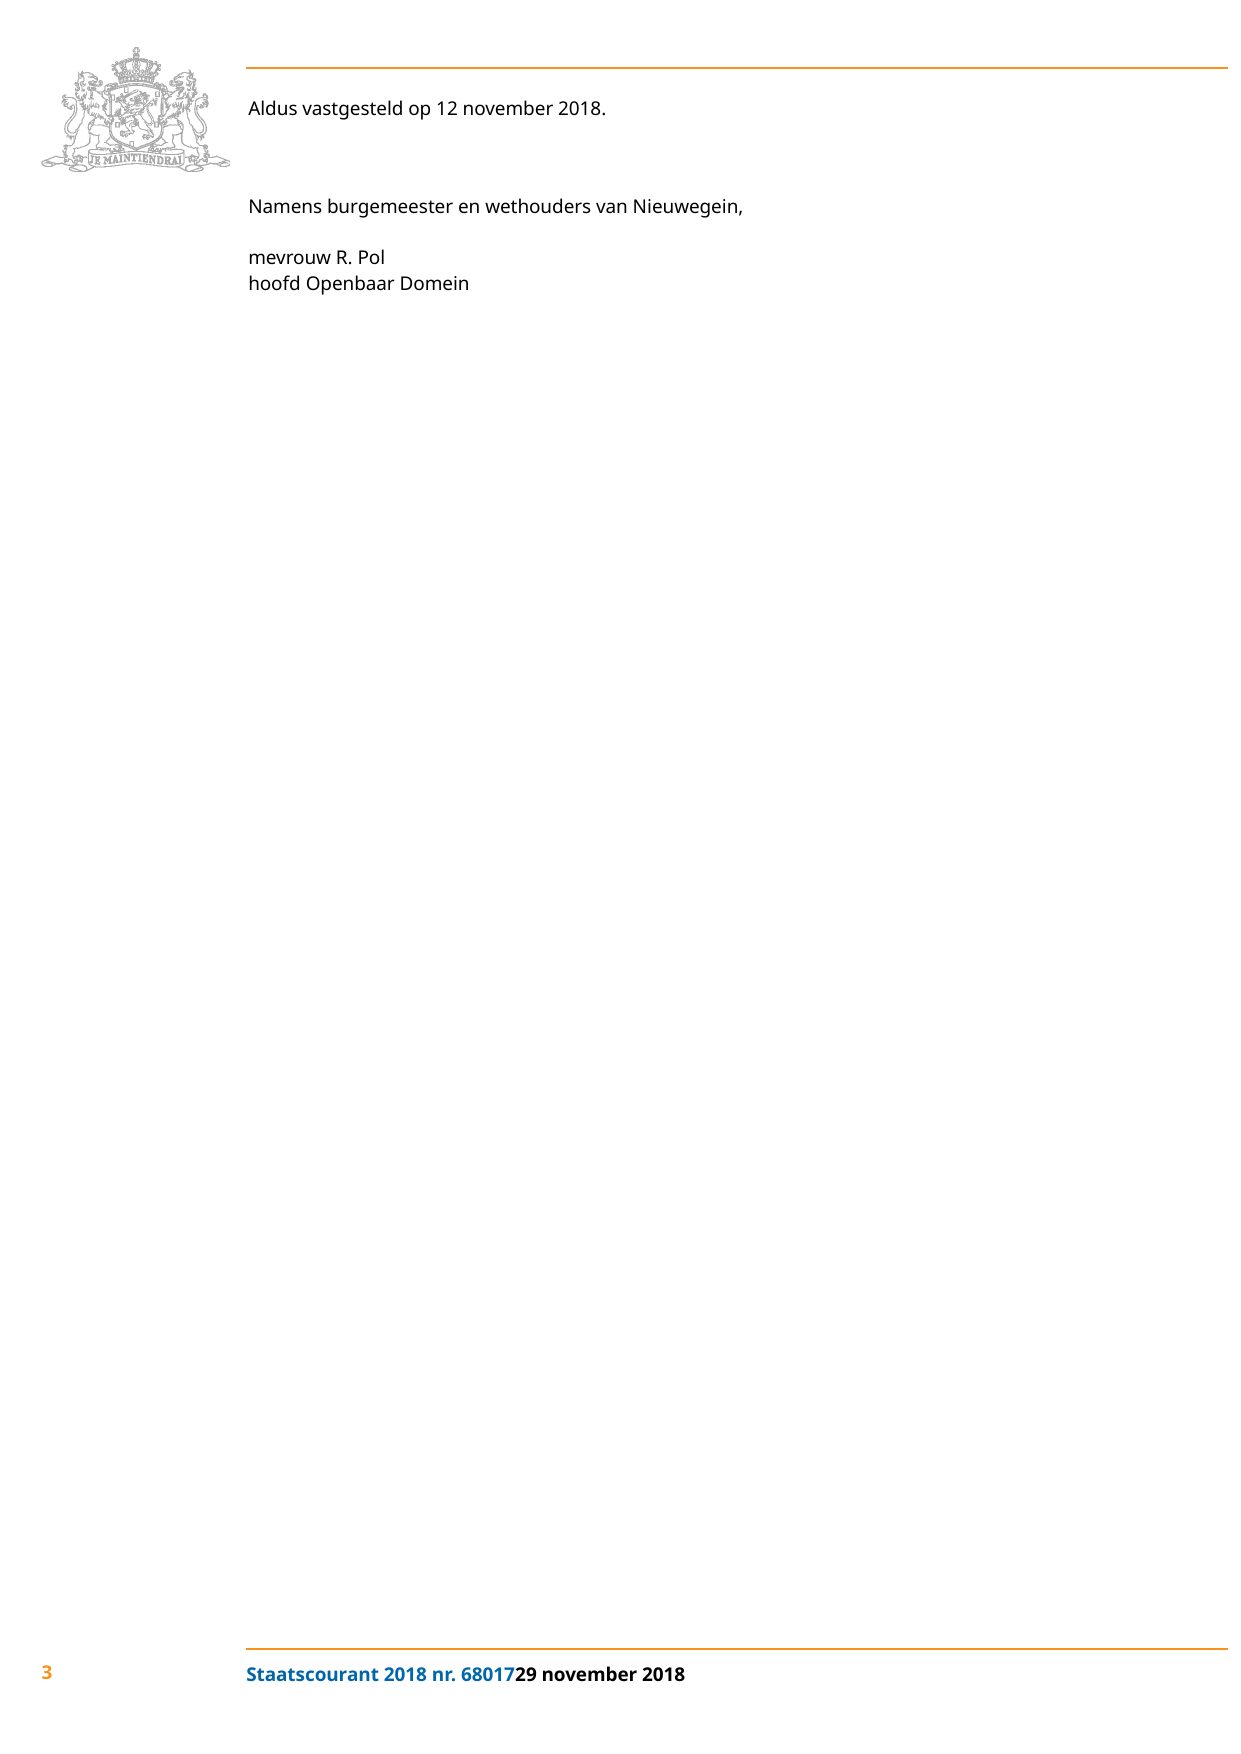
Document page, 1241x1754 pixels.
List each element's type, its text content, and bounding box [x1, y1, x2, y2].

picture [41, 47, 231, 172]
text Aldus vastgesteld op 12 november 2018. [248, 95, 1152, 121]
text mevrouw R. Pol [248, 244, 1152, 270]
text Namens burgemeester en wethouders van Nieuwegein, [248, 193, 1152, 219]
text hoofd Openbaar Domein [248, 270, 1152, 296]
